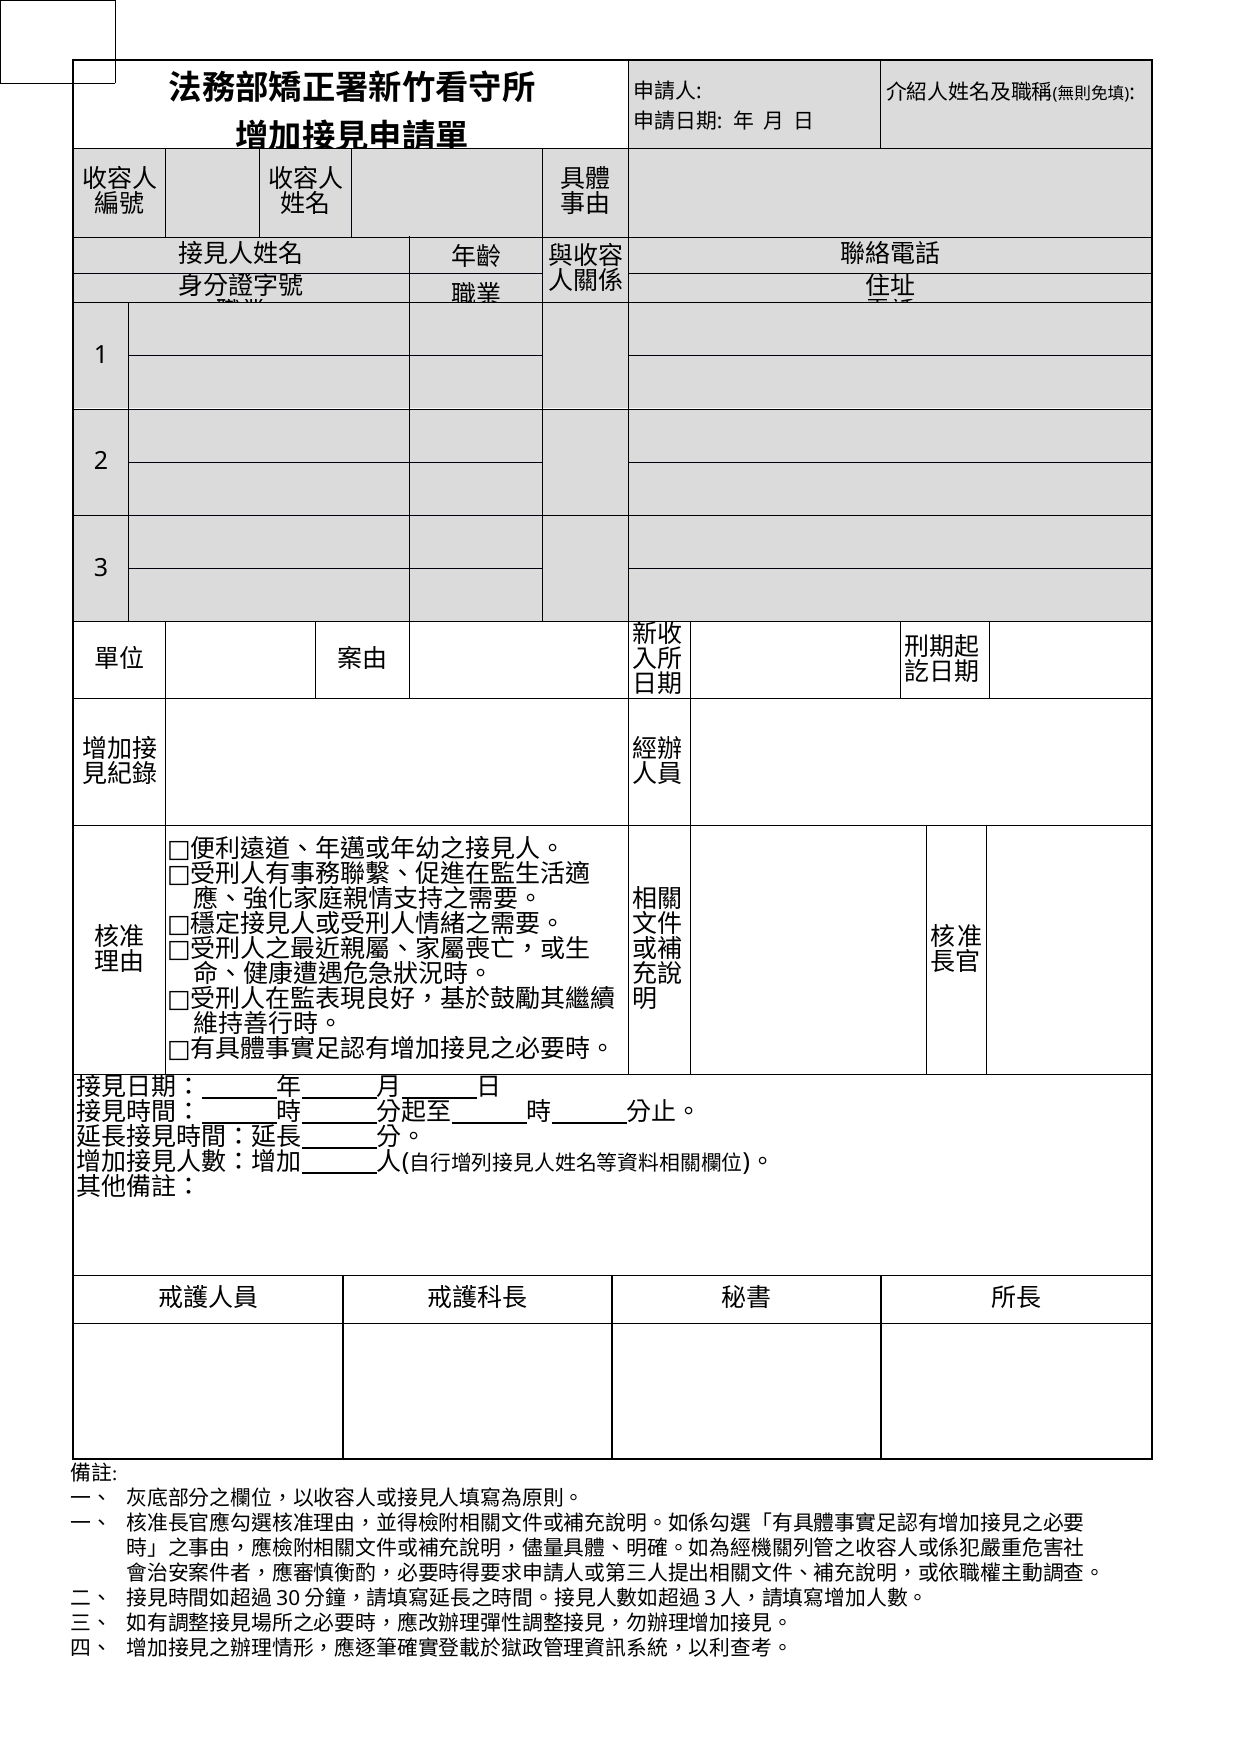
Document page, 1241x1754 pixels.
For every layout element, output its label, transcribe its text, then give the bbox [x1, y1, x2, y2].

table_cell 單位 [74, 622, 165, 698]
table_cell 身分證字號 職業 [74, 274, 409, 302]
table_cell [629, 463, 1151, 515]
table_cell [129, 516, 409, 568]
table_cell [691, 826, 926, 1074]
table_cell 案由 [316, 622, 409, 698]
table_cell [629, 516, 1151, 568]
table_cell [629, 356, 1151, 408]
table_cell 增加接見紀錄 [74, 699, 165, 825]
table_cell [629, 303, 1151, 355]
table_cell 新收入所日期 [629, 622, 690, 698]
table_cell [410, 569, 542, 621]
table_cell 戒護人員 [74, 1276, 342, 1322]
table_cell 秘書 [613, 1276, 880, 1322]
table_cell [613, 1324, 880, 1458]
table_cell 所長 [882, 1276, 1151, 1322]
table_header 申請人: 申請日期: 年 月 日 [629, 61, 880, 148]
table_cell [410, 410, 542, 462]
list 接見時間如超過30分鐘，請填寫延長之時間。接見人數如超過3人，請填寫增加人數。 [70, 1585, 1095, 1610]
table_cell 相關文件或補充說明 [629, 826, 690, 1074]
list 核准長官應勾選核准理由，並得檢附相關文件或補充說明。如係勾選「有具體事實足認有增加接見之必要時」之事由，應檢附相關文件或補充說明，儘量具體、明確。如為經機關列管之收容人或係犯嚴重危害社會治安案件者，應審慎衡酌，必要時得要求申請人或第三人提出相關文件、補充說明，或依職權主動調查。 [70, 1510, 1095, 1585]
table_cell 職業 [410, 274, 542, 302]
table_cell [129, 410, 409, 462]
table_cell [543, 303, 628, 408]
table_cell 1 [74, 303, 128, 408]
table_header 法務部矯正署新竹看守所 增加接見申請單 [74, 61, 628, 148]
table_cell 年齡 [410, 238, 542, 273]
table_cell [129, 356, 409, 408]
table_cell 接見日期： 年 月 日 接見時間： 時 分起至 時 分止。 延長接見時間：延長 分。 增加接見人數：增加 人(自行增列接見人姓名等資料相關欄位)。 其他備註： [74, 1075, 1151, 1275]
table_cell [410, 303, 542, 355]
table_cell [882, 1324, 1151, 1458]
table_cell [129, 463, 409, 515]
table_cell [691, 699, 1151, 825]
table_cell [543, 410, 628, 515]
table_cell 2 [74, 410, 128, 515]
table_cell 經辦人員 [629, 699, 690, 825]
table_cell [352, 149, 542, 236]
text 備註: [70, 1460, 1095, 1485]
table_cell 收容人 姓名 [260, 149, 351, 236]
table_cell 3 [74, 516, 128, 621]
table_header 介紹人姓名及職稱(無則免填): [881, 61, 1151, 148]
table_cell 住址 電話 [629, 274, 1151, 302]
table_cell 接見人姓名 [74, 238, 409, 273]
table_cell [691, 622, 900, 698]
table_cell [166, 622, 315, 698]
table_cell [410, 356, 542, 408]
table_cell [410, 516, 542, 568]
table_cell 刑期起訖日期 [901, 622, 989, 698]
table_cell [166, 699, 628, 825]
table_cell [129, 303, 409, 355]
table_cell [129, 569, 409, 621]
table_cell [166, 149, 259, 236]
table_cell [543, 516, 628, 621]
table_cell □便利遠道、年邁或年幼之接見人。 □受刑人有事務聯繫、促進在監生活適應、強化家庭親情支持之需要。 □穩定接見人或受刑人情緒之需要。 □受刑人之最近親屬、家屬喪亡，或生命、健康遭遇危急狀況時。 □受刑人在監表現良好，基於鼓勵其繼續維持善行時。 □有具體事實足認有增加接見之必要時。 [166, 826, 628, 1074]
table_cell 聯絡電話 [629, 238, 1151, 273]
table_cell [344, 1324, 611, 1458]
list 增加接見之辦理情形，應逐筆確實登載於獄政管理資訊系統，以利查考。 [70, 1635, 1095, 1660]
table_cell [410, 463, 542, 515]
table_cell [410, 622, 628, 698]
table_cell 核准 理由 [74, 826, 165, 1074]
table_cell 核准長官 [927, 826, 986, 1074]
table_cell 收容人 編號 [74, 149, 165, 236]
table_cell [629, 149, 1151, 236]
table_cell [629, 410, 1151, 462]
table_cell [74, 1324, 342, 1458]
list 如有調整接見場所之必要時，應改辦理彈性調整接見，勿辦理增加接見。 [70, 1610, 1095, 1635]
table_cell 具體 事由 [543, 149, 628, 236]
list 灰底部分之欄位，以收容人或接見人填寫為原則。 [70, 1485, 1095, 1510]
table_cell [987, 826, 1151, 1074]
table_cell [990, 622, 1151, 698]
table_cell 戒護科長 [344, 1276, 611, 1322]
table_cell [629, 569, 1151, 621]
table_cell 與收容人關係 [543, 238, 628, 302]
